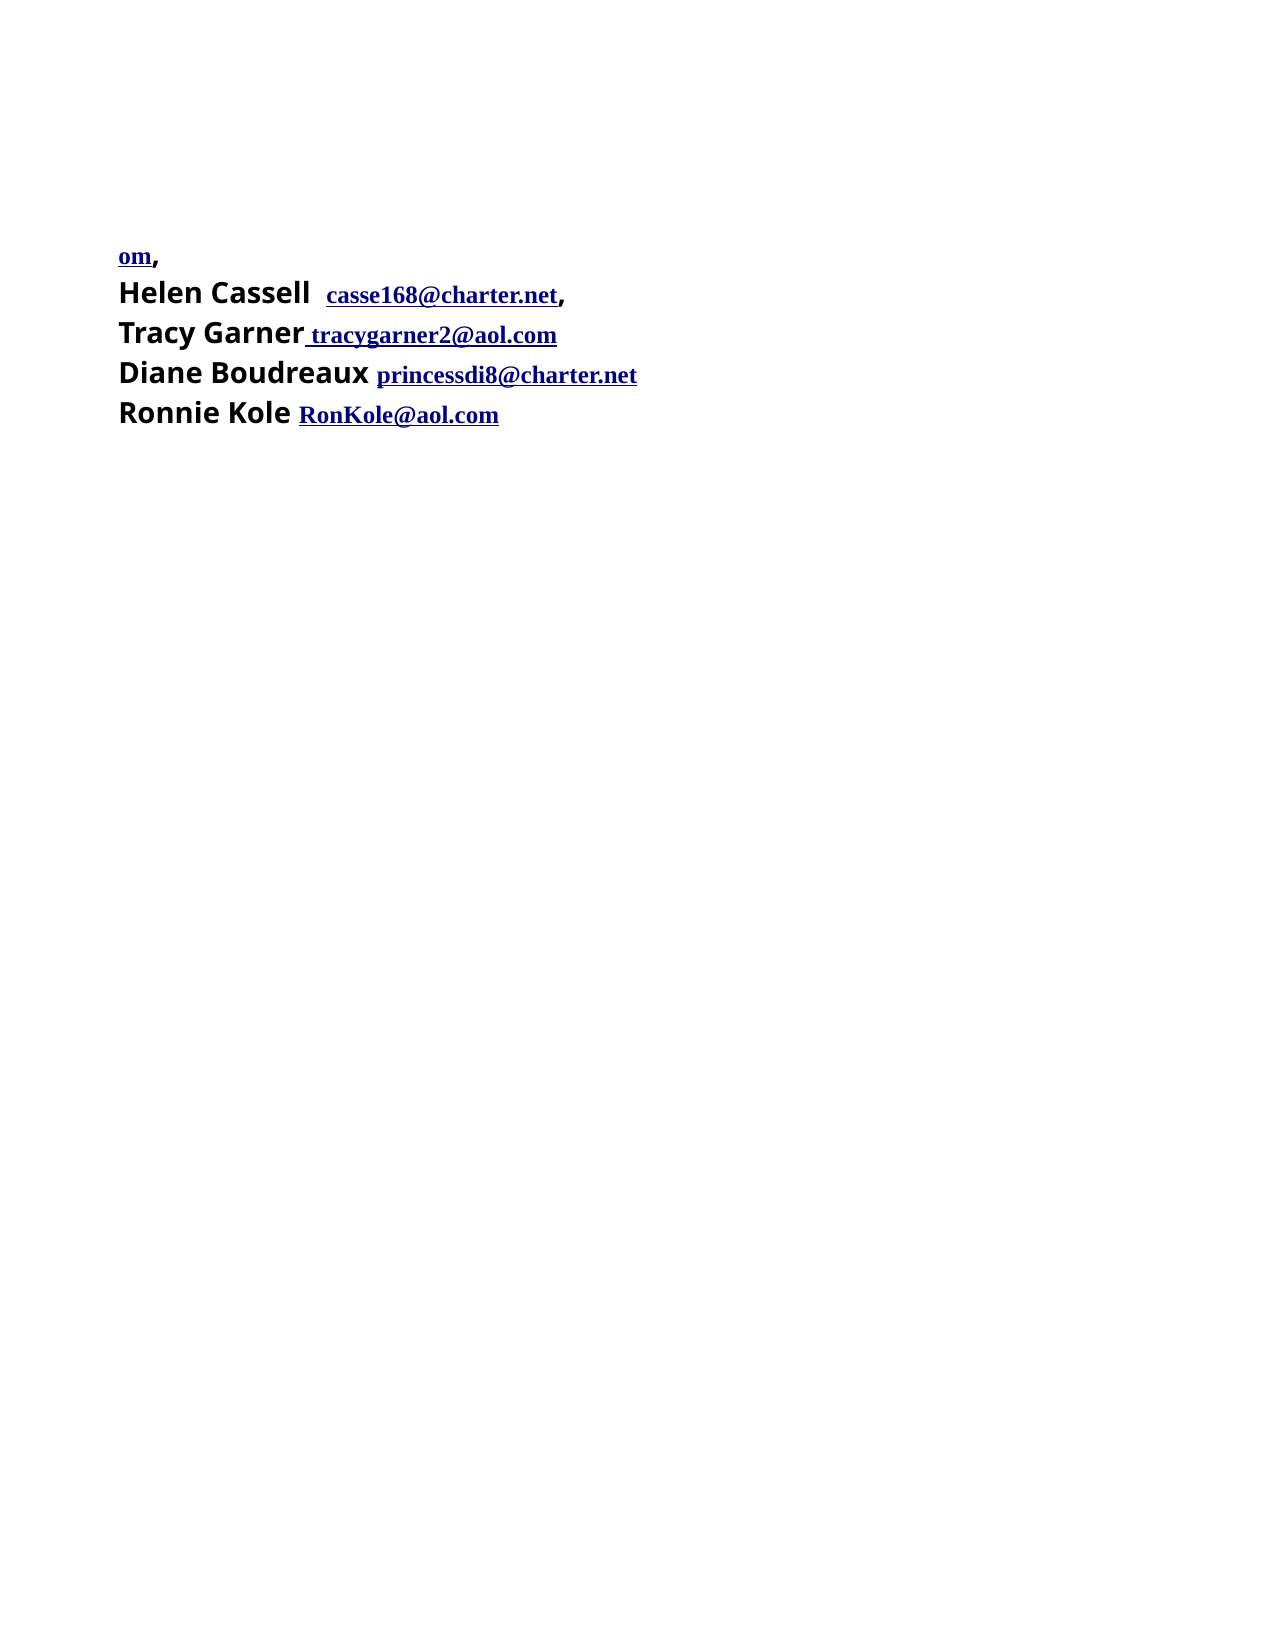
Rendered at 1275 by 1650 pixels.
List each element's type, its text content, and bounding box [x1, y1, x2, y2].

table_header om, Helen Cassell casse168@charter.net, Tracy Garner tracygarner2@aol.com Diane Boudreaux princessdi8@charter.net Ronnie Kole RonKole@aol.com [118, 118, 1157, 432]
